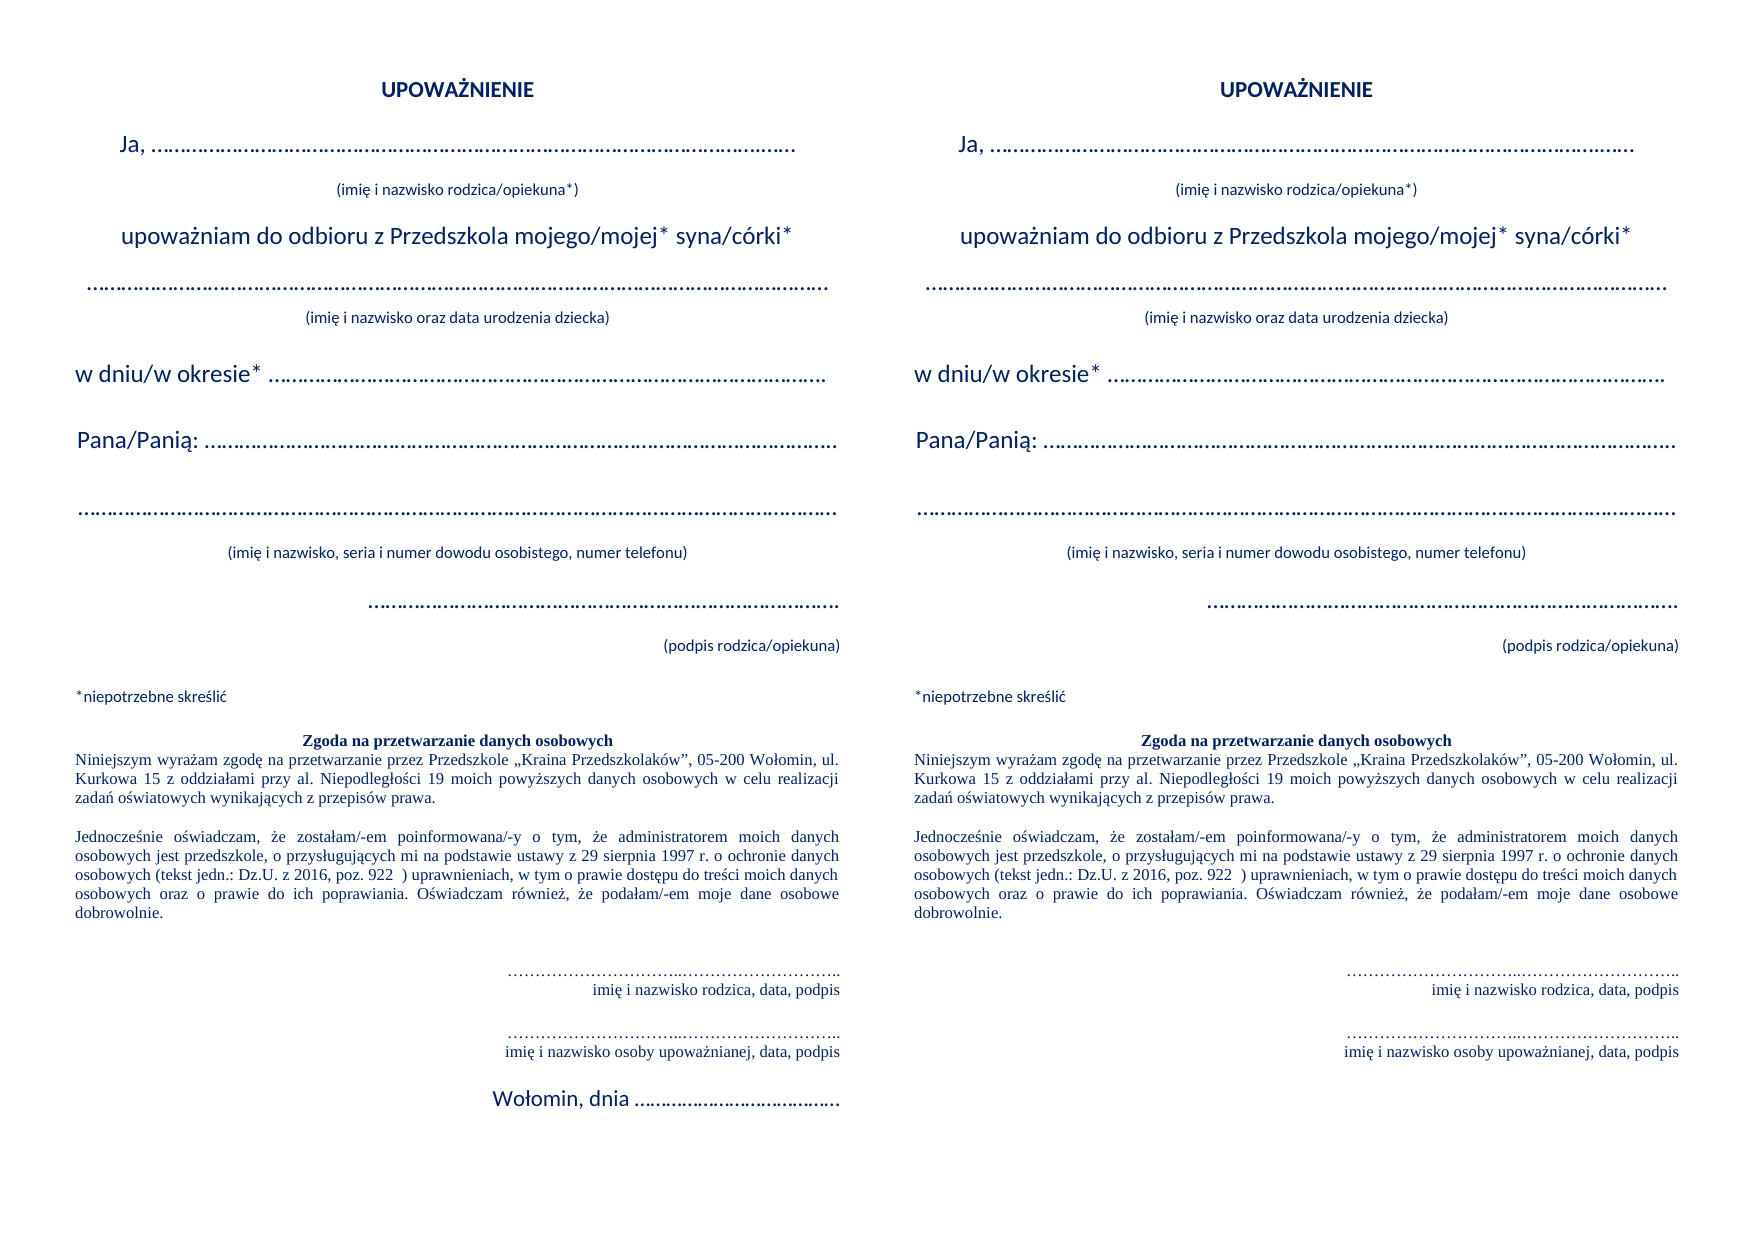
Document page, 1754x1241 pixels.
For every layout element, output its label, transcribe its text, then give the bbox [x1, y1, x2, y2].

text w dniu/w okresie* ……………………………………………………………………………………. [914, 358, 1679, 389]
text Jednocześnie oświadczam, że zostałam/-em poinformowana/-y o tym, że administratorem moich danych osobowych jest przedszkole, o przysługujących mi na podstawie ustawy z 29 sierpnia 1997 r. o ochronie danych osobowych (tekst jedn.: Dz.U. z 2016, poz. 922 ) uprawnieniach, w tym o prawie dostępu do treści moich danych osobowych oraz o prawie do ich poprawiania. Oświadczam również, że podałam/-em moje dane osobowe dobrowolnie. [914, 826, 1679, 922]
text Ja, …………………………………………………………………………………………….…… [75, 128, 840, 158]
text *niepotrzebne skreślić [75, 686, 840, 707]
text imię i nazwisko rodzica, data, podpis [75, 980, 840, 999]
text *niepotrzebne skreślić [914, 686, 1679, 707]
text (imię i nazwisko, seria i numer dowodu osobistego, numer telefonu) [914, 543, 1679, 563]
text UPOWAŻNIENIE [914, 75, 1679, 103]
text Jednocześnie oświadczam, że zostałam/-em poinformowana/-y o tym, że administratorem moich danych osobowych jest przedszkole, o przysługujących mi na podstawie ustawy z 29 sierpnia 1997 r. o ochronie danych osobowych (tekst jedn.: Dz.U. z 2016, poz. 922 ) uprawnieniach, w tym o prawie dostępu do treści moich danych osobowych oraz o prawie do ich poprawiania. Oświadczam również, że podałam/-em moje dane osobowe dobrowolnie. [75, 826, 840, 922]
text (imię i nazwisko, seria i numer dowodu osobistego, numer telefonu) [75, 543, 840, 563]
text (imię i nazwisko rodzica/opiekuna*) [75, 179, 840, 200]
text Zgoda na przetwarzanie danych osobowych [75, 731, 840, 750]
text w dniu/w okresie* ……………………………………………………………………………………. [75, 358, 840, 389]
text UPOWAŻNIENIE [75, 75, 840, 103]
text ………………………………………………………………………. [75, 584, 840, 614]
text upoważniam do odbioru z Przedszkola mojego/mojej* syna/córki* ………………………………………………………………………………………………………………… (imię i nazwisko oraz data urodzenia dziecka) [914, 221, 1679, 327]
text upoważniam do odbioru z Przedszkola mojego/mojej* syna/córki* ………………………………………………………………………………………………………………… (imię i nazwisko oraz data urodzenia dziecka) [75, 221, 840, 327]
text imię i nazwisko osoby upoważnianej, data, podpis [75, 1042, 840, 1061]
text …………………………………………………………………………………………………………………… [75, 491, 840, 522]
text Wołomin, dnia ………………………………… [75, 1084, 840, 1112]
text (podpis rodzica/opiekuna) [75, 635, 840, 655]
text imię i nazwisko osoby upoważnianej, data, podpis [914, 1042, 1679, 1061]
text …………………………..……………………….. [75, 1022, 840, 1042]
text (imię i nazwisko rodzica/opiekuna*) [914, 179, 1679, 200]
text Pana/Panią: ……………………………………………………………………………………………….. [75, 425, 840, 455]
text Niniejszym wyrażam zgodę na przetwarzanie przez Przedszkole „Kraina Przedszkolaków”, 05-200 Wołomin, ul. Kurkowa 15 z oddziałami przy al. Niepodległości 19 moich powyższych danych osobowych w celu realizacji zadań oświatowych wynikających z przepisów prawa. [914, 750, 1679, 807]
text …………………………..……………………….. [914, 961, 1679, 980]
text (podpis rodzica/opiekuna) [914, 635, 1679, 655]
text Pana/Panią: ……………………………………………………………………………………………….. [914, 425, 1679, 455]
text …………………………..……………………….. [914, 1022, 1679, 1042]
text Niniejszym wyrażam zgodę na przetwarzanie przez Przedszkole „Kraina Przedszkolaków”, 05-200 Wołomin, ul. Kurkowa 15 z oddziałami przy al. Niepodległości 19 moich powyższych danych osobowych w celu realizacji zadań oświatowych wynikających z przepisów prawa. [75, 750, 840, 807]
text imię i nazwisko rodzica, data, podpis [914, 980, 1679, 999]
text …………………………..……………………….. [75, 961, 840, 980]
text Zgoda na przetwarzanie danych osobowych [914, 731, 1679, 750]
text …………………………………………………………………………………………………………………… [914, 491, 1679, 522]
text Ja, …………………………………………………………………………………………….…… [914, 128, 1679, 158]
text ………………………………………………………………………. [914, 584, 1679, 614]
